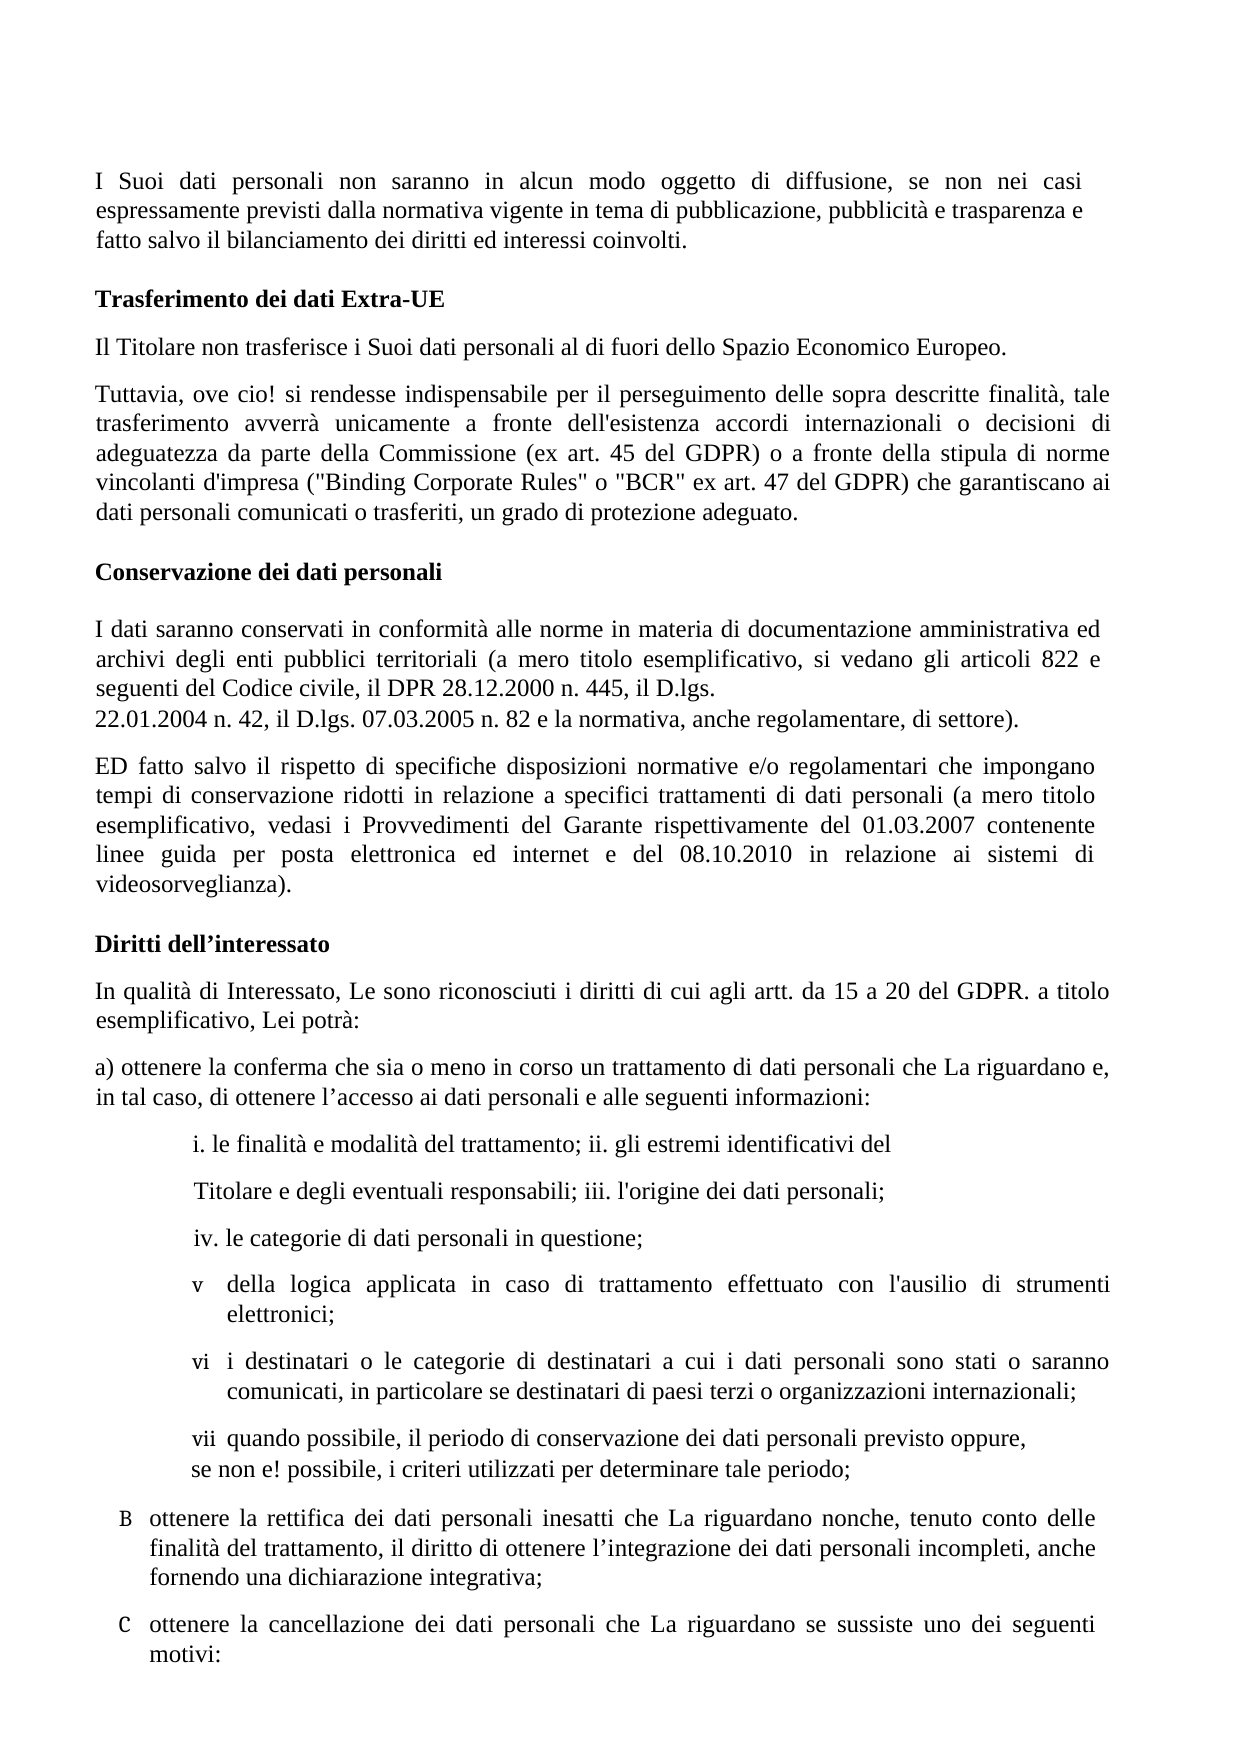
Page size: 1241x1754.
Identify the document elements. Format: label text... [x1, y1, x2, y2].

text i. le finalità e modalità del trattamento; ii. gli estremi identificativi del Titolare e degli eventuali responsabili; iii. l'origine dei dati personali; iv. le categorie di dati personali in questione; [192, 1129, 912, 1251]
text Tuttavia, ove cio! si rendesse indispensabile per il perseguimento delle sopra descritte finalità, tale trasferimento avverrà unicamente a fronte dell'esistenza accordi internazionali o decisioni di adeguatezza da parte della Commissione (ex art. 45 del GDPR) o a fronte della stipula di norme vincolanti d'impresa ("Binding Corporate Rules" o "BCR" ex art. 47 del GDPR) che garantiscano ai dati personali comunicati o trasferiti, un grado di protezione adeguato. [94, 379, 1112, 526]
text I dati saranno conservati in conformità alle norme in materia di documentazione amministrativa ed archivi degli enti pubblici territoriali (a mero titolo esemplificativo, si vedano gli articoli 822 e seguenti del Codice civile, il DPR 28.12.2000 n. 445, il D.lgs. [94, 614, 1102, 702]
text I Suoi dati personali non saranno in alcun modo oggetto di diffusione, se non nei casi espressamente previsti dalla normativa vigente in tema di pubblicazione, pubblicità e trasparenza e fatto salvo il bilanciamento dei diritti ed interessi coinvolti. [94, 166, 1084, 254]
subtitle Diritti dell’interessato [94, 929, 1094, 957]
text se non e! possibile, i criteri utilizzati per determinare tale periodo; [191, 1454, 1112, 1483]
text 22.01.2004 n. 42, il D.lgs. 07.03.2005 n. 82 e la normativa, anche regolamentare, di settore). [94, 704, 1112, 733]
subtitle Conservazione dei dati personali [94, 557, 1094, 585]
list ottenere la rettifica dei dati personali inesatti che La riguardano nonche, tenuto conto delle finalità del trattamento, il diritto di ottenere l’integrazione dei dati personali incompleti, anche fornendo una dichiarazione integrativa; [118, 1503, 1097, 1591]
text Il Titolare non trasferisce i Suoi dati personali al di fuori dello Spazio Economico Europeo. [94, 332, 1112, 360]
text a) ottenere la conferma che sia o meno in corso un trattamento di dati personali che La riguardano e, in tal caso, di ottenere l’accesso ai dati personali e alle seguenti informazioni: [94, 1052, 1112, 1111]
text ED fatto salvo il rispetto di specifiche disposizioni normative e/o regolamentari che impongano tempi di conservazione ridotti in relazione a specifici trattamenti di dati personali (a mero titolo esemplificativo, vedasi i Provvedimenti del Garante rispettivamente del 01.03.2007 contenente linee guida per posta elettronica ed internet e del 08.10.2010 in relazione ai sistemi di videosorveglianza). [94, 751, 1096, 898]
text In qualità di Interessato, Le sono riconosciuti i diritti di cui agli artt. da 15 a 20 del GDPR. a titolo esemplificativo, Lei potrà: [94, 976, 1112, 1034]
list quando possibile, il periodo di conservazione dei dati personali previsto oppure, [192, 1423, 1112, 1452]
list i destinatari o le categorie di destinatari a cui i dati personali sono stati o saranno comunicati, in particolare se destinatari di paesi terzi o organizzazioni internazionali; [192, 1346, 1112, 1405]
subtitle Trasferimento dei dati Extra-UE [94, 284, 1094, 313]
list della logica applicata in caso di trattamento effettuato con l'ausilio di strumenti elettronici; [192, 1269, 1112, 1328]
list ottenere la cancellazione dei dati personali che La riguardano se sussiste uno dei seguenti motivi: [118, 1609, 1097, 1668]
